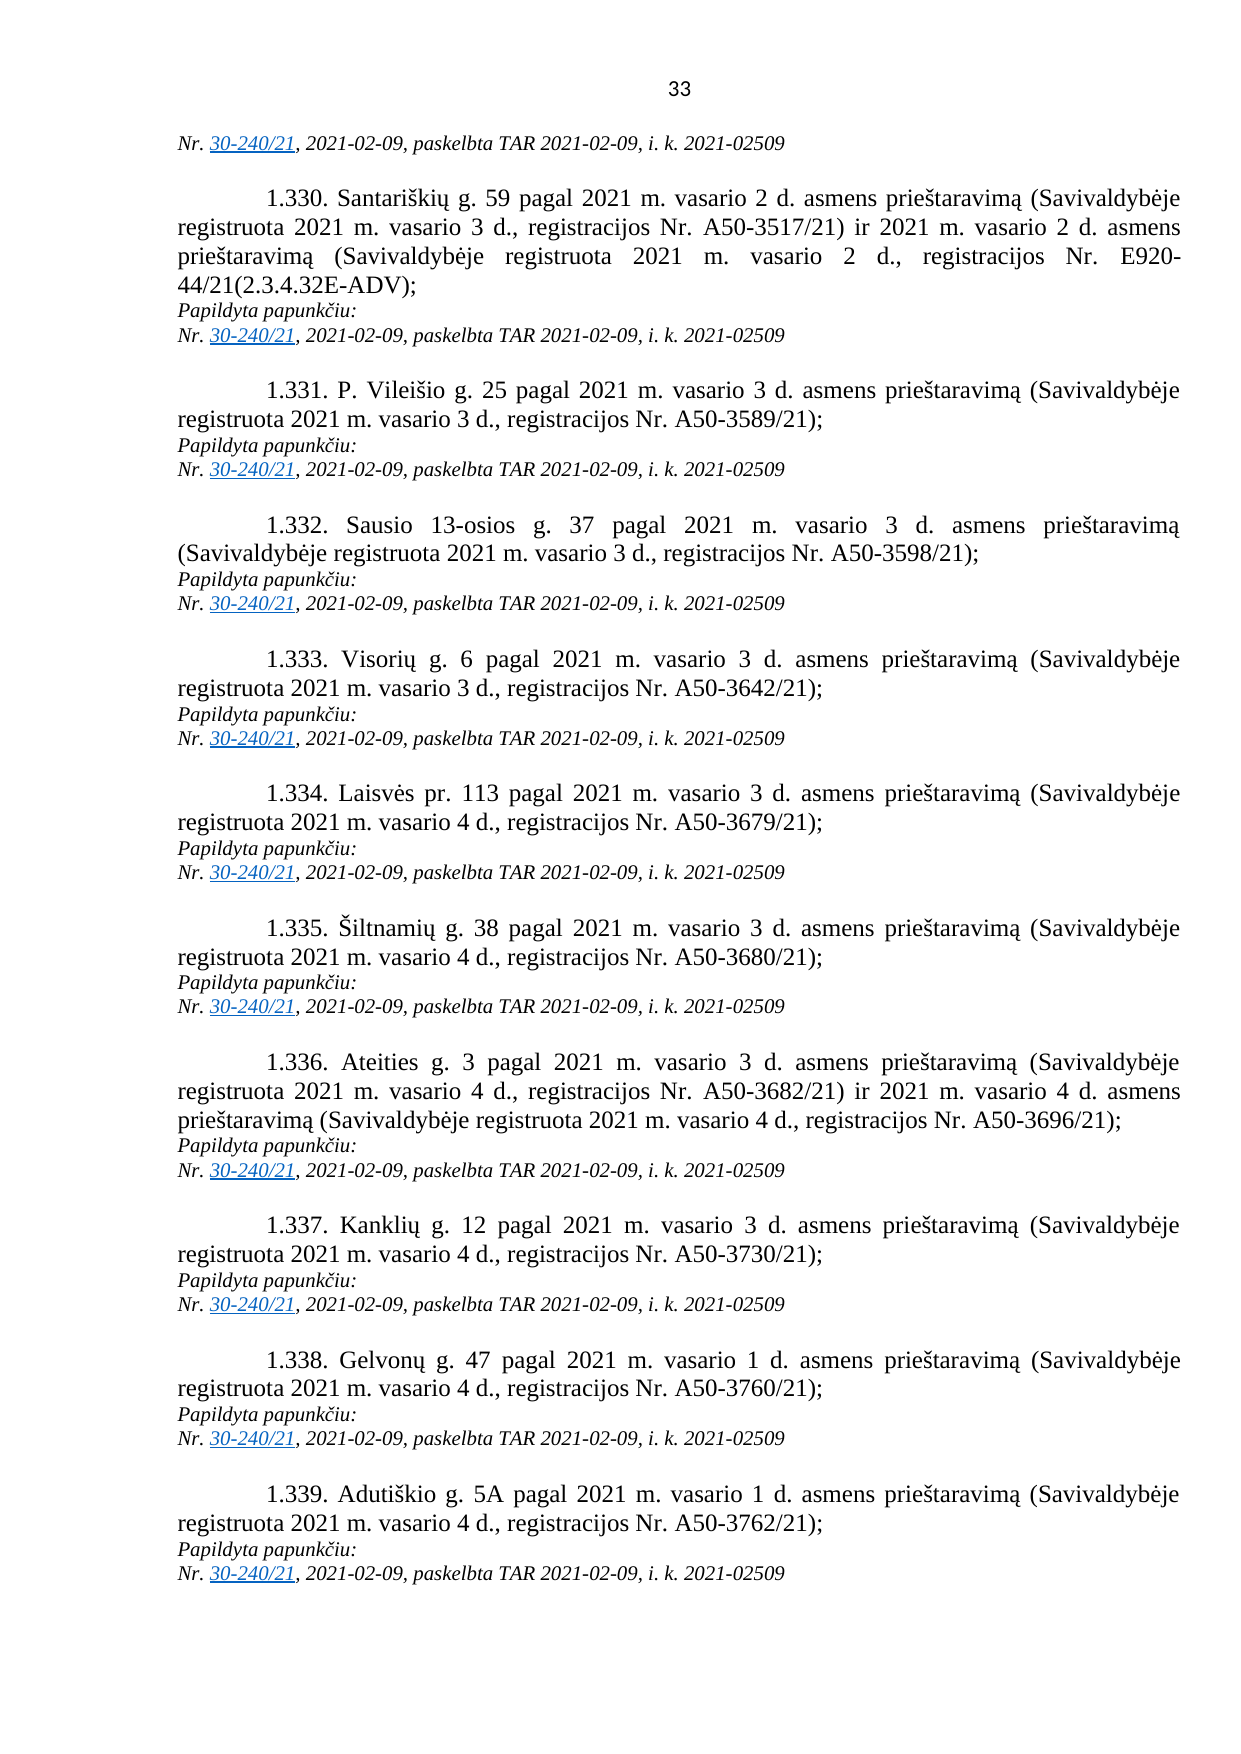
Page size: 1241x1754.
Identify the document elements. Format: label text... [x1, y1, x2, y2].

text 1.338. Gelvonų g. 47 pagal 2021 m. vasario 1 d. asmens prieštaravimą (Savivaldybėje registruota 2021 m. vasario 4 d., registracijos Nr. A50-3760/21); [177, 1345, 1181, 1402]
text 1.336. Ateities g. 3 pagal 2021 m. vasario 3 d. asmens prieštaravimą (Savivaldybėje registruota 2021 m. vasario 4 d., registracijos Nr. A50-3682/21) ir 2021 m. vasario 4 d. asmens prieštaravimą (Savivaldybėje registruota 2021 m. vasario 4 d., registracijos Nr. A50-3696/21); [177, 1047, 1181, 1133]
text 1.332. Sausio 13-osios g. 37 pagal 2021 m. vasario 3 d. asmens prieštaravimą (Savivaldybėje registruota 2021 m. vasario 3 d., registracijos Nr. A50-3598/21); [177, 510, 1181, 567]
text Papildyta papunkčiu: [177, 1268, 1181, 1292]
text 1.335. Šiltnamių g. 38 pagal 2021 m. vasario 3 d. asmens prieštaravimą (Savivaldybėje registruota 2021 m. vasario 4 d., registracijos Nr. A50-3680/21); [177, 913, 1181, 970]
text Papildyta papunkčiu: [177, 702, 1181, 726]
text Nr. 30-240/21, 2021-02-09, paskelbta TAR 2021-02-09, i. k. 2021-02509 [177, 322, 1181, 347]
text Papildyta papunkčiu: [177, 298, 1181, 322]
text Nr. 30-240/21, 2021-02-09, paskelbta TAR 2021-02-09, i. k. 2021-02509 [177, 1292, 1181, 1316]
text 1.339. Adutiškio g. 5A pagal 2021 m. vasario 1 d. asmens prieštaravimą (Savivaldybėje registruota 2021 m. vasario 4 d., registracijos Nr. A50-3762/21); [177, 1479, 1181, 1537]
text Nr. 30-240/21, 2021-02-09, paskelbta TAR 2021-02-09, i. k. 2021-02509 [177, 457, 1181, 481]
text Nr. 30-240/21, 2021-02-09, paskelbta TAR 2021-02-09, i. k. 2021-02509 [177, 994, 1181, 1018]
text Papildyta papunkčiu: [177, 836, 1181, 860]
text Papildyta papunkčiu: [177, 1402, 1181, 1426]
text Papildyta papunkčiu: [177, 1133, 1181, 1157]
text Nr. 30-240/21, 2021-02-09, paskelbta TAR 2021-02-09, i. k. 2021-02509 [177, 860, 1181, 884]
text Papildyta papunkčiu: [177, 1537, 1181, 1561]
text Nr. 30-240/21, 2021-02-09, paskelbta TAR 2021-02-09, i. k. 2021-02509 [177, 131, 1181, 155]
text Papildyta papunkčiu: [177, 567, 1181, 591]
text 1.337. Kanklių g. 12 pagal 2021 m. vasario 3 d. asmens prieštaravimą (Savivaldybėje registruota 2021 m. vasario 4 d., registracijos Nr. A50-3730/21); [177, 1210, 1181, 1268]
text Nr. 30-240/21, 2021-02-09, paskelbta TAR 2021-02-09, i. k. 2021-02509 [177, 1561, 1181, 1585]
text 1.330. Santariškių g. 59 pagal 2021 m. vasario 2 d. asmens prieštaravimą (Savivaldybėje registruota 2021 m. vasario 3 d., registracijos Nr. A50-3517/21) ir 2021 m. vasario 2 d. asmens prieštaravimą (Savivaldybėje registruota 2021 m. vasario 2 d., registracijos Nr. E920-44/21(2.3.4.32E-ADV); [177, 183, 1181, 298]
text 1.331. P. Vileišio g. 25 pagal 2021 m. vasario 3 d. asmens prieštaravimą (Savivaldybėje registruota 2021 m. vasario 3 d., registracijos Nr. A50-3589/21); [177, 375, 1181, 433]
text Nr. 30-240/21, 2021-02-09, paskelbta TAR 2021-02-09, i. k. 2021-02509 [177, 1426, 1181, 1450]
text 1.334. Laisvės pr. 113 pagal 2021 m. vasario 3 d. asmens prieštaravimą (Savivaldybėje registruota 2021 m. vasario 4 d., registracijos Nr. A50-3679/21); [177, 778, 1181, 836]
text Papildyta papunkčiu: [177, 970, 1181, 994]
text 1.333. Visorių g. 6 pagal 2021 m. vasario 3 d. asmens prieštaravimą (Savivaldybėje registruota 2021 m. vasario 3 d., registracijos Nr. A50-3642/21); [177, 644, 1181, 702]
text Nr. 30-240/21, 2021-02-09, paskelbta TAR 2021-02-09, i. k. 2021-02509 [177, 1157, 1181, 1182]
text Nr. 30-240/21, 2021-02-09, paskelbta TAR 2021-02-09, i. k. 2021-02509 [177, 726, 1181, 750]
text Nr. 30-240/21, 2021-02-09, paskelbta TAR 2021-02-09, i. k. 2021-02509 [177, 591, 1181, 615]
text Papildyta papunkčiu: [177, 433, 1181, 457]
